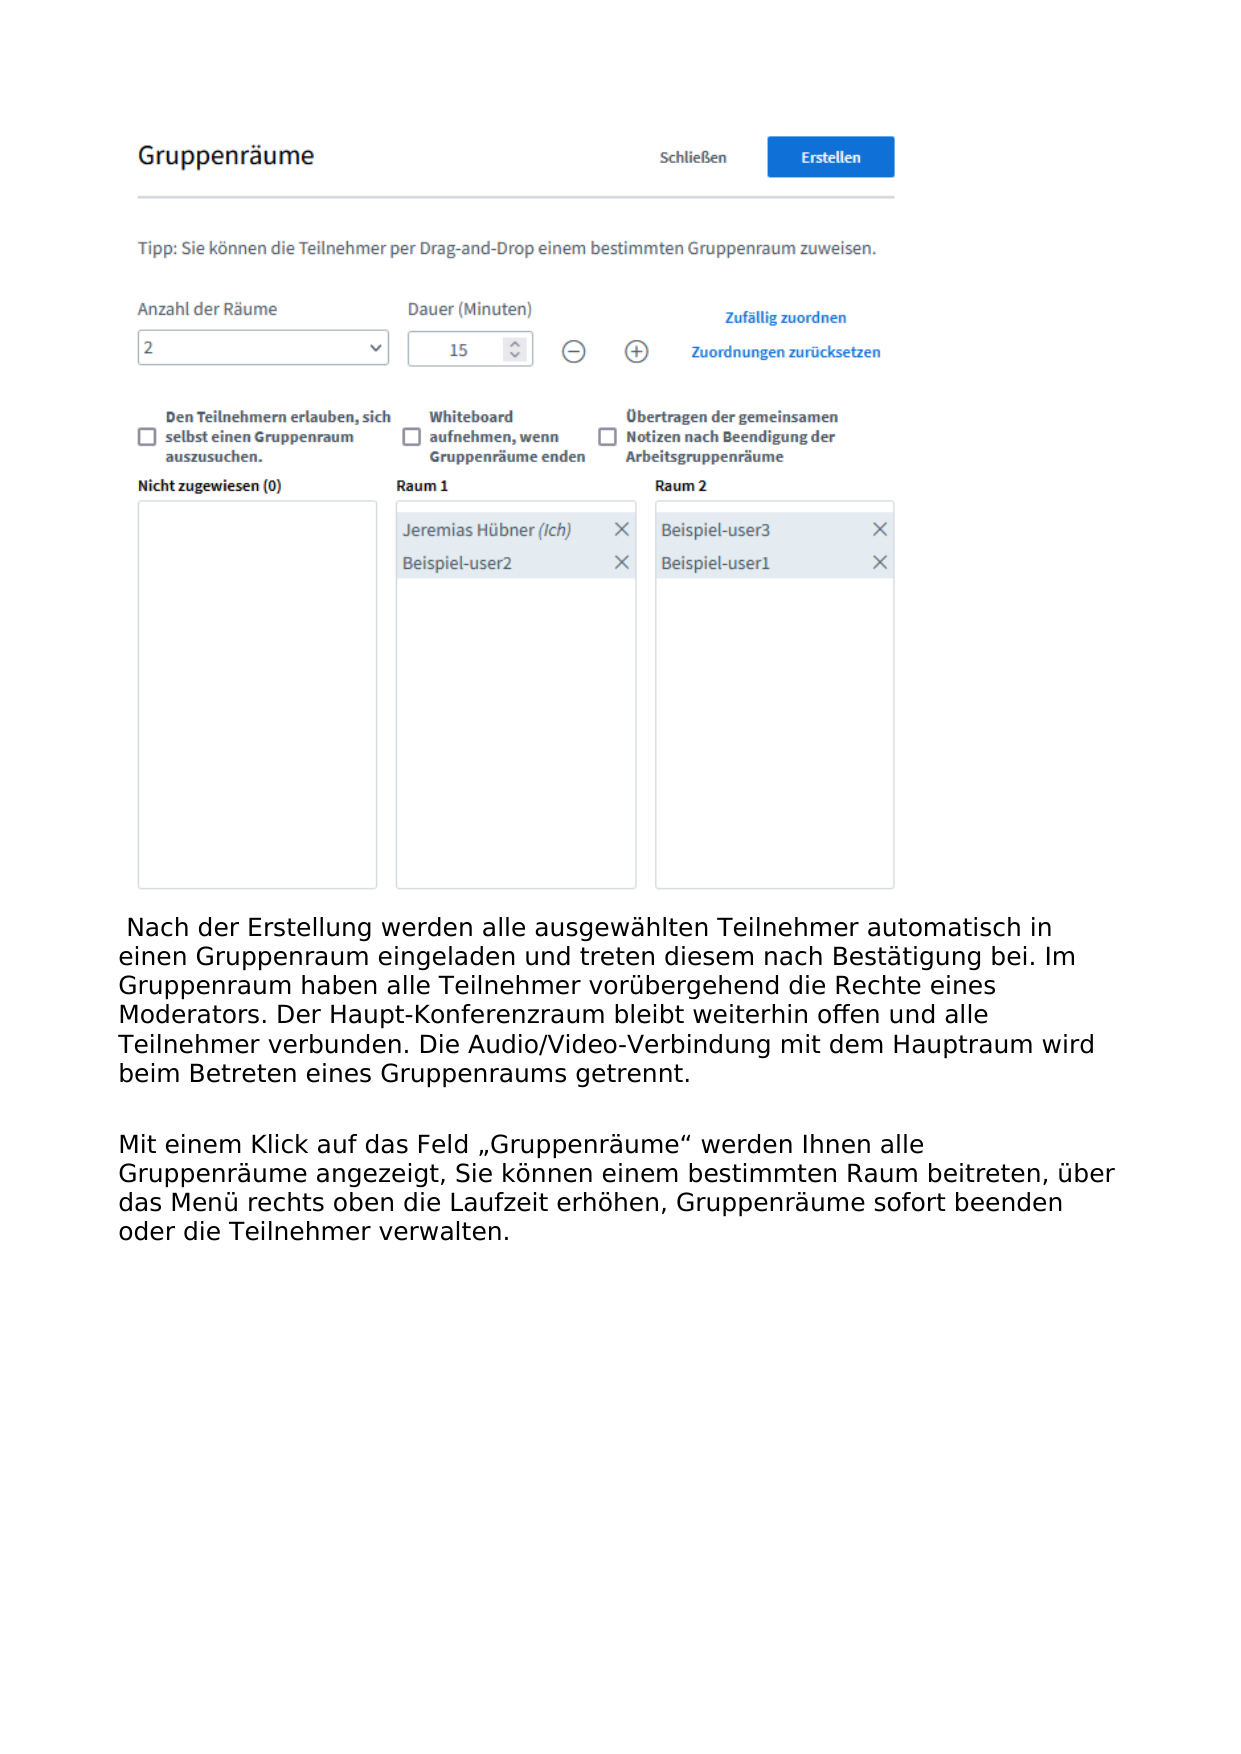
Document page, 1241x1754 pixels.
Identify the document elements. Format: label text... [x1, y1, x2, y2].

text Mit einem Klick auf das Feld „Gruppenräume“ werden Ihnen alle Gruppenräume angezeigt, Sie können einem bestimmten Raum beitreten, über das Menü rechts oben die Laufzeit erhöhen, Gruppenräume sofort beenden oder die Teilnehmer verwalten. [118, 1130, 1122, 1247]
text Nach der Erstellung werden alle ausgewählten Teilnehmer automatisch in einen Gruppenraum eingeladen und treten diesem nach Bestätigung bei. Im Gruppenraum haben alle Teilnehmer vorübergehend die Rechte eines Moderators. Der Haupt-Konferenzraum bleibt weiterhin offen und alle Teilnehmer verbunden. Die Audio/Video-Verbindung mit dem Hauptraum wird beim Betreten eines Gruppenraums getrennt. [118, 118, 1122, 1117]
picture [126, 118, 908, 908]
